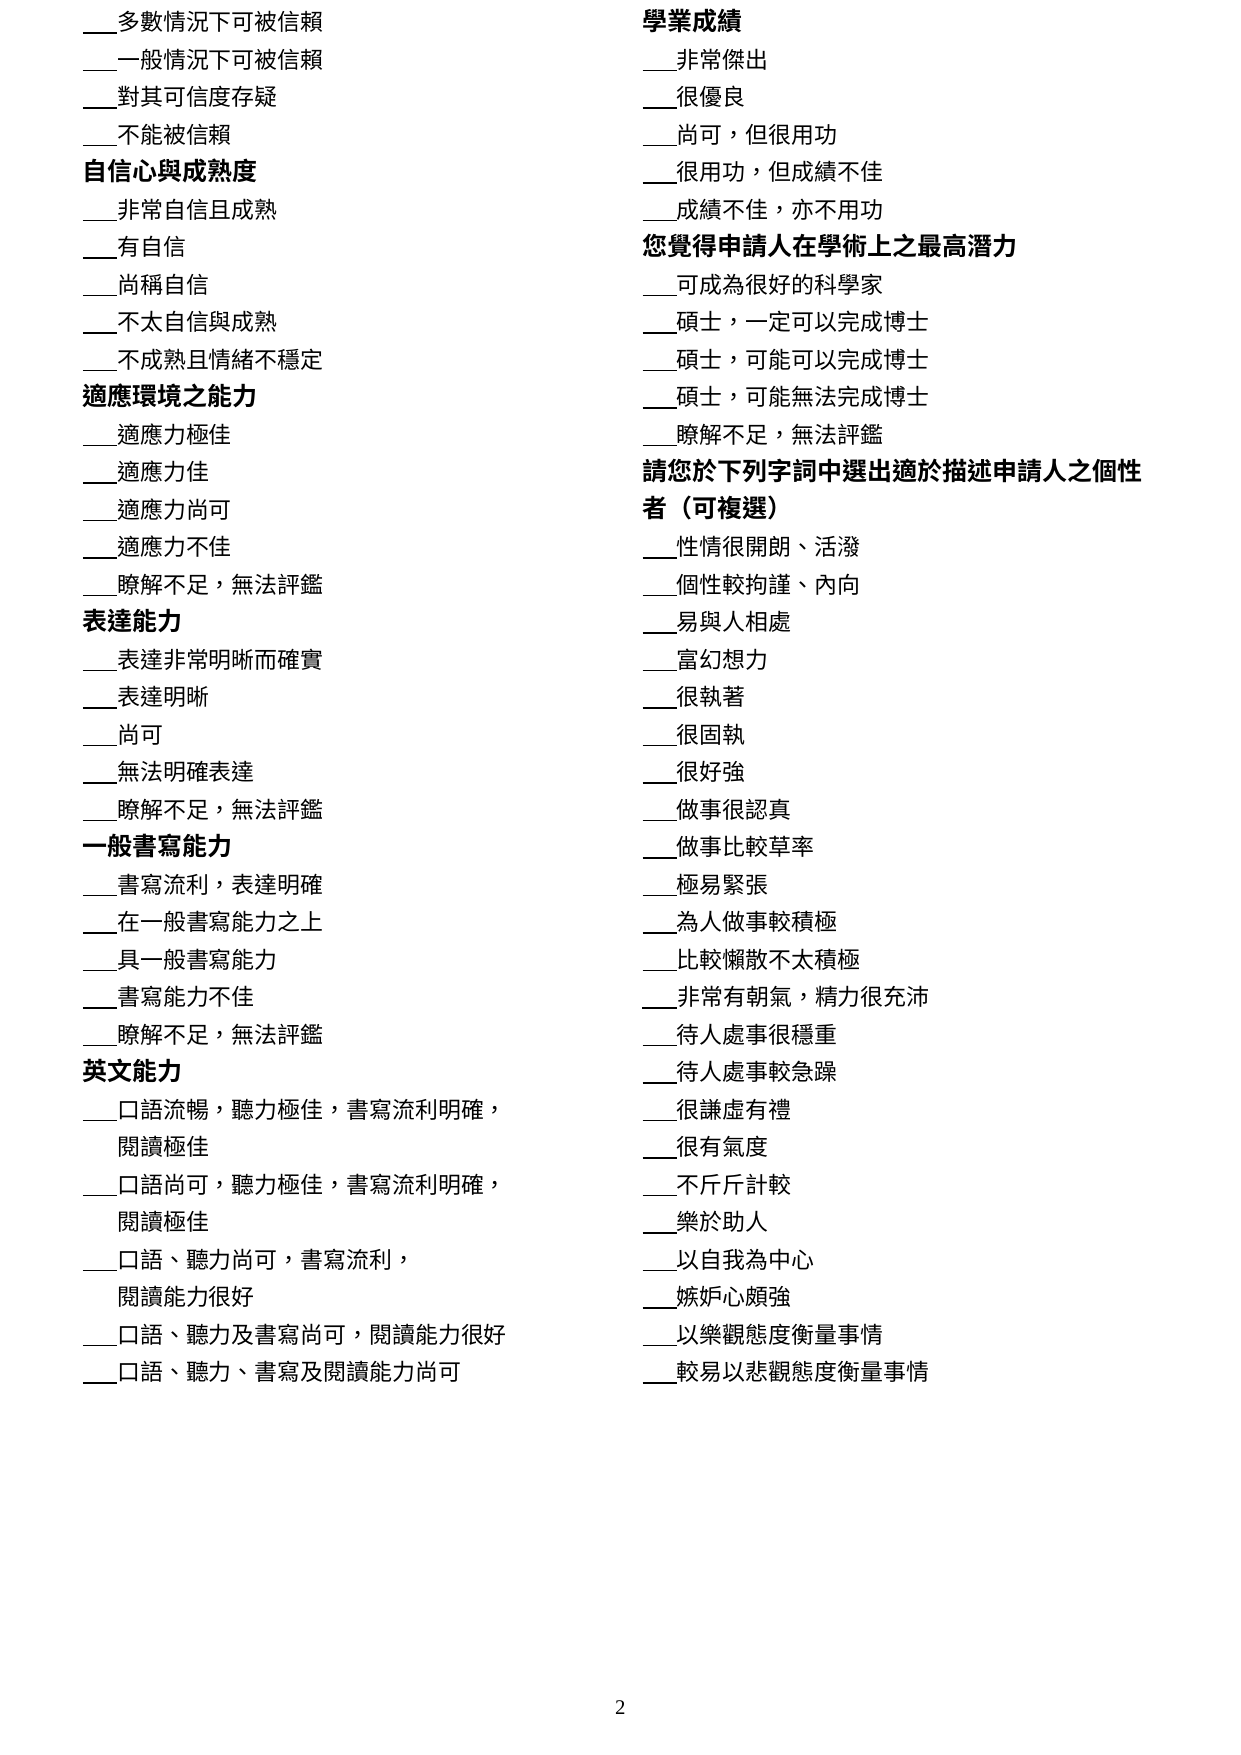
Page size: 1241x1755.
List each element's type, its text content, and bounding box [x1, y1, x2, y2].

text 很用功，但成績不佳 [642, 150, 1158, 187]
text 具一般書寫能力 [83, 937, 598, 975]
text 瞭解不足，無法評鑑 [83, 1012, 598, 1050]
text 請您於下列字詞中選出適於描述申請人之個性者（可複選） [642, 450, 1158, 525]
text 口語尚可，聽力極佳，書寫流利明確， [83, 1162, 598, 1200]
text 性情很開朗、活潑 [642, 525, 1158, 562]
text 多數情況下可被信賴 [83, 0, 598, 37]
text 非常傑出 [642, 37, 1158, 75]
text 待人處事很穩重 [642, 1012, 1158, 1050]
text 適應環境之能力 [83, 375, 598, 412]
text 不成熟且情緒不穩定 [83, 337, 598, 375]
text 閱讀能力很好 [83, 1275, 598, 1312]
text 對其可信度存疑 [83, 75, 598, 112]
text 書寫流利，表達明確 [83, 862, 598, 900]
text 一般情況下可被信賴 [83, 37, 598, 75]
text 樂於助人 [642, 1200, 1158, 1237]
text 成績不佳，亦不用功 [642, 187, 1158, 225]
text 英文能力 [83, 1050, 598, 1087]
text 閱讀極佳 [83, 1200, 598, 1237]
text 自信心與成熟度 [83, 150, 598, 187]
text 尚稱自信 [83, 262, 598, 300]
text 口語流暢，聽力極佳，書寫流利明確， [83, 1087, 598, 1125]
text 表達明晰 [83, 675, 598, 712]
text 口語、聽力、書寫及閱讀能力尚可 [83, 1350, 598, 1387]
text 瞭解不足，無法評鑑 [83, 787, 598, 825]
text 很固執 [642, 712, 1158, 750]
text 很執著 [642, 675, 1158, 712]
text 口語、聽力尚可，書寫流利， [83, 1237, 598, 1275]
text 瞭解不足，無法評鑑 [83, 562, 598, 600]
text 表達非常明晰而確實 [83, 637, 598, 675]
text 富幻想力 [642, 637, 1158, 675]
text 無法明確表達 [83, 750, 598, 787]
text 很有氣度 [642, 1125, 1158, 1162]
text 做事比較草率 [642, 825, 1158, 862]
text 很優良 [642, 75, 1158, 112]
text 尚可，但很用功 [642, 112, 1158, 150]
text 尚可 [83, 712, 598, 750]
text 碩士，可能可以完成博士 [642, 337, 1158, 375]
text 一般書寫能力 [83, 825, 598, 862]
text 碩士，一定可以完成博士 [642, 300, 1158, 337]
text 為人做事較積極 [642, 900, 1158, 937]
text 學業成績 [642, 0, 1158, 37]
text 做事很認真 [642, 787, 1158, 825]
text 比較懶散不太積極 [642, 937, 1158, 975]
text 瞭解不足，無法評鑑 [642, 412, 1158, 450]
text 表達能力 [83, 600, 598, 637]
text 較易以悲觀態度衡量事情 [642, 1350, 1158, 1387]
text 很好強 [642, 750, 1158, 787]
text 待人處事較急躁 [642, 1050, 1158, 1087]
text 書寫能力不佳 [83, 975, 598, 1012]
text 個性較拘謹、內向 [642, 562, 1158, 600]
text 可成為很好的科學家 [642, 262, 1158, 300]
text 不斤斤計較 [642, 1162, 1158, 1200]
text 適應力不佳 [83, 525, 598, 562]
text 閱讀極佳 [83, 1125, 598, 1162]
text 有自信 [83, 225, 598, 262]
text 您覺得申請人在學術上之最高潛力 [642, 225, 1158, 262]
text 適應力極佳 [83, 412, 598, 450]
text 適應力尚可 [83, 487, 598, 525]
text 口語、聽力及書寫尚可，閱讀能力很好 [83, 1312, 598, 1350]
text 適應力佳 [83, 450, 598, 487]
text 碩士，可能無法完成博士 [642, 375, 1158, 412]
text 不太自信與成熟 [83, 300, 598, 337]
text 不能被信賴 [83, 112, 598, 150]
text 極易緊張 [642, 862, 1158, 900]
text 以樂觀態度衡量事情 [642, 1312, 1158, 1350]
text 很謙虛有禮 [642, 1087, 1158, 1125]
text 在一般書寫能力之上 [83, 900, 598, 937]
text 易與人相處 [642, 600, 1158, 637]
text 以自我為中心 [642, 1237, 1158, 1275]
text 嫉妒心頗強 [642, 1275, 1158, 1312]
text 非常有朝氣，精力很充沛 [642, 975, 1158, 1012]
text 非常自信且成熟 [83, 187, 598, 225]
